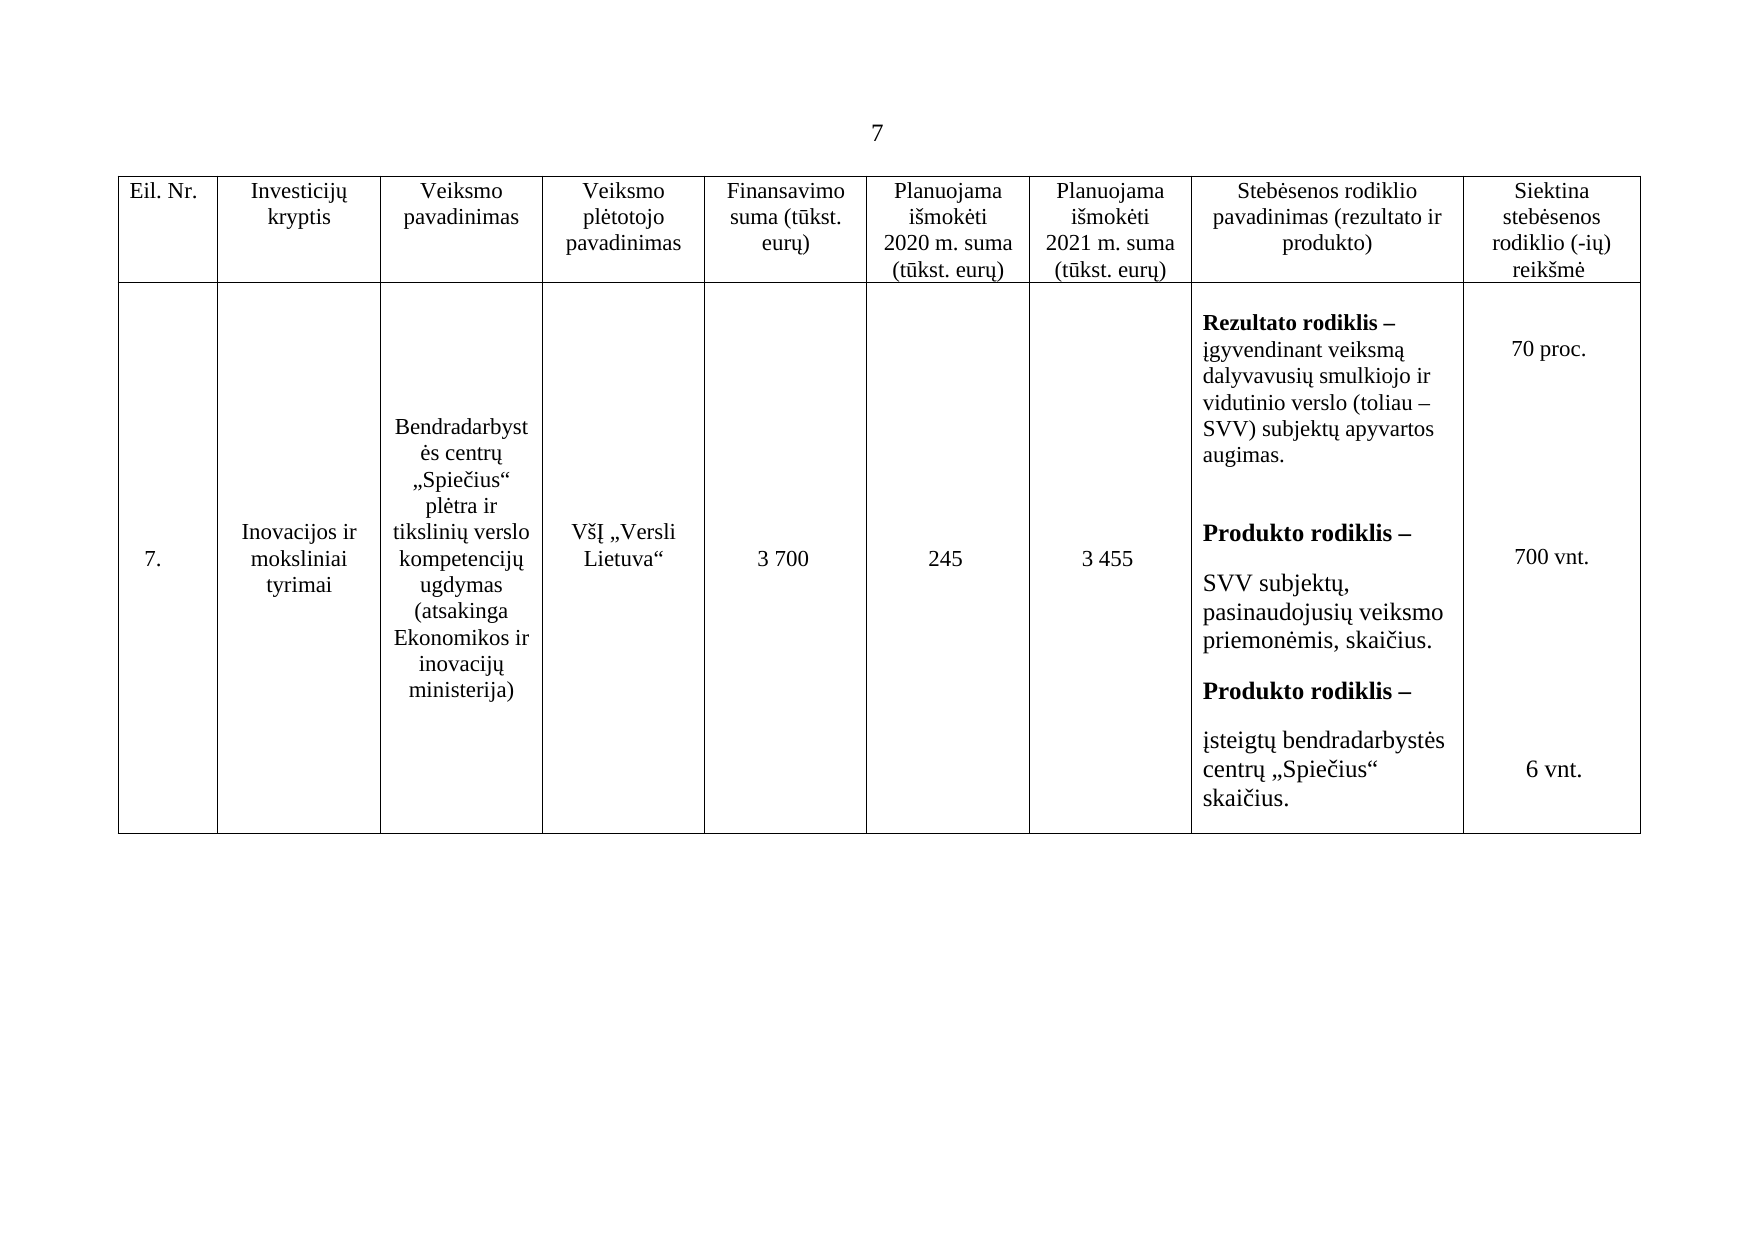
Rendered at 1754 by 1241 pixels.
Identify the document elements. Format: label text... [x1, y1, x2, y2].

table_cell VšĮ „Versli Lietuva“ [543, 283, 704, 833]
table_cell Produkto rodiklis – SVV subjektų, pasinaudojusių veiksmo priemonėmis, skaičius. [1192, 468, 1463, 675]
table_cell 245 [867, 283, 1029, 833]
table_header Planuojama išmokėti 2020 m. suma (tūkst. eurų) [867, 177, 1029, 282]
table_cell Inovacijos ir moksliniai tyrimai [218, 283, 380, 833]
table_header Planuojama išmokėti 2021 m. suma (tūkst. eurų) [1030, 177, 1191, 282]
table_header Eil. Nr. [119, 177, 217, 282]
table_cell Bendradarbystės centrų „Spiečius“ plėtra ir tikslinių verslo kompetencijų ugdymas (atsakinga Ekonomikos ir inovacijų ministerija) [381, 283, 542, 833]
table_cell 3 455 [1030, 283, 1191, 833]
table_cell Produkto rodiklis – įsteigtų bendradarbystės centrų „Spiečius“ skaičius. [1192, 675, 1463, 833]
table_header Stebėsenos rodiklio pavadinimas (rezultato ir produkto) [1192, 177, 1463, 282]
table_cell 6 vnt. [1464, 675, 1640, 833]
table_header Finansavimo suma (tūkst. eurų) [705, 177, 866, 282]
table_cell 3 700 [705, 283, 866, 833]
table_header Veiksmo pavadinimas [381, 177, 542, 282]
table_header Veiksmo plėtotojo pavadinimas [543, 177, 704, 282]
table_cell 700 vnt. [1464, 468, 1640, 675]
table_header Investicijų kryptis [218, 177, 380, 282]
table_cell Rezultato rodiklis – įgyvendinant veiksmą dalyvavusių smulkiojo ir vidutinio verslo (toliau – SVV) subjektų apyvartos augimas. [1192, 283, 1463, 468]
table_cell 70 proc. [1464, 283, 1640, 468]
table_header Siektina stebėsenos rodiklio (-ių) reikšmė [1464, 177, 1640, 282]
table_cell 7. [119, 283, 217, 833]
